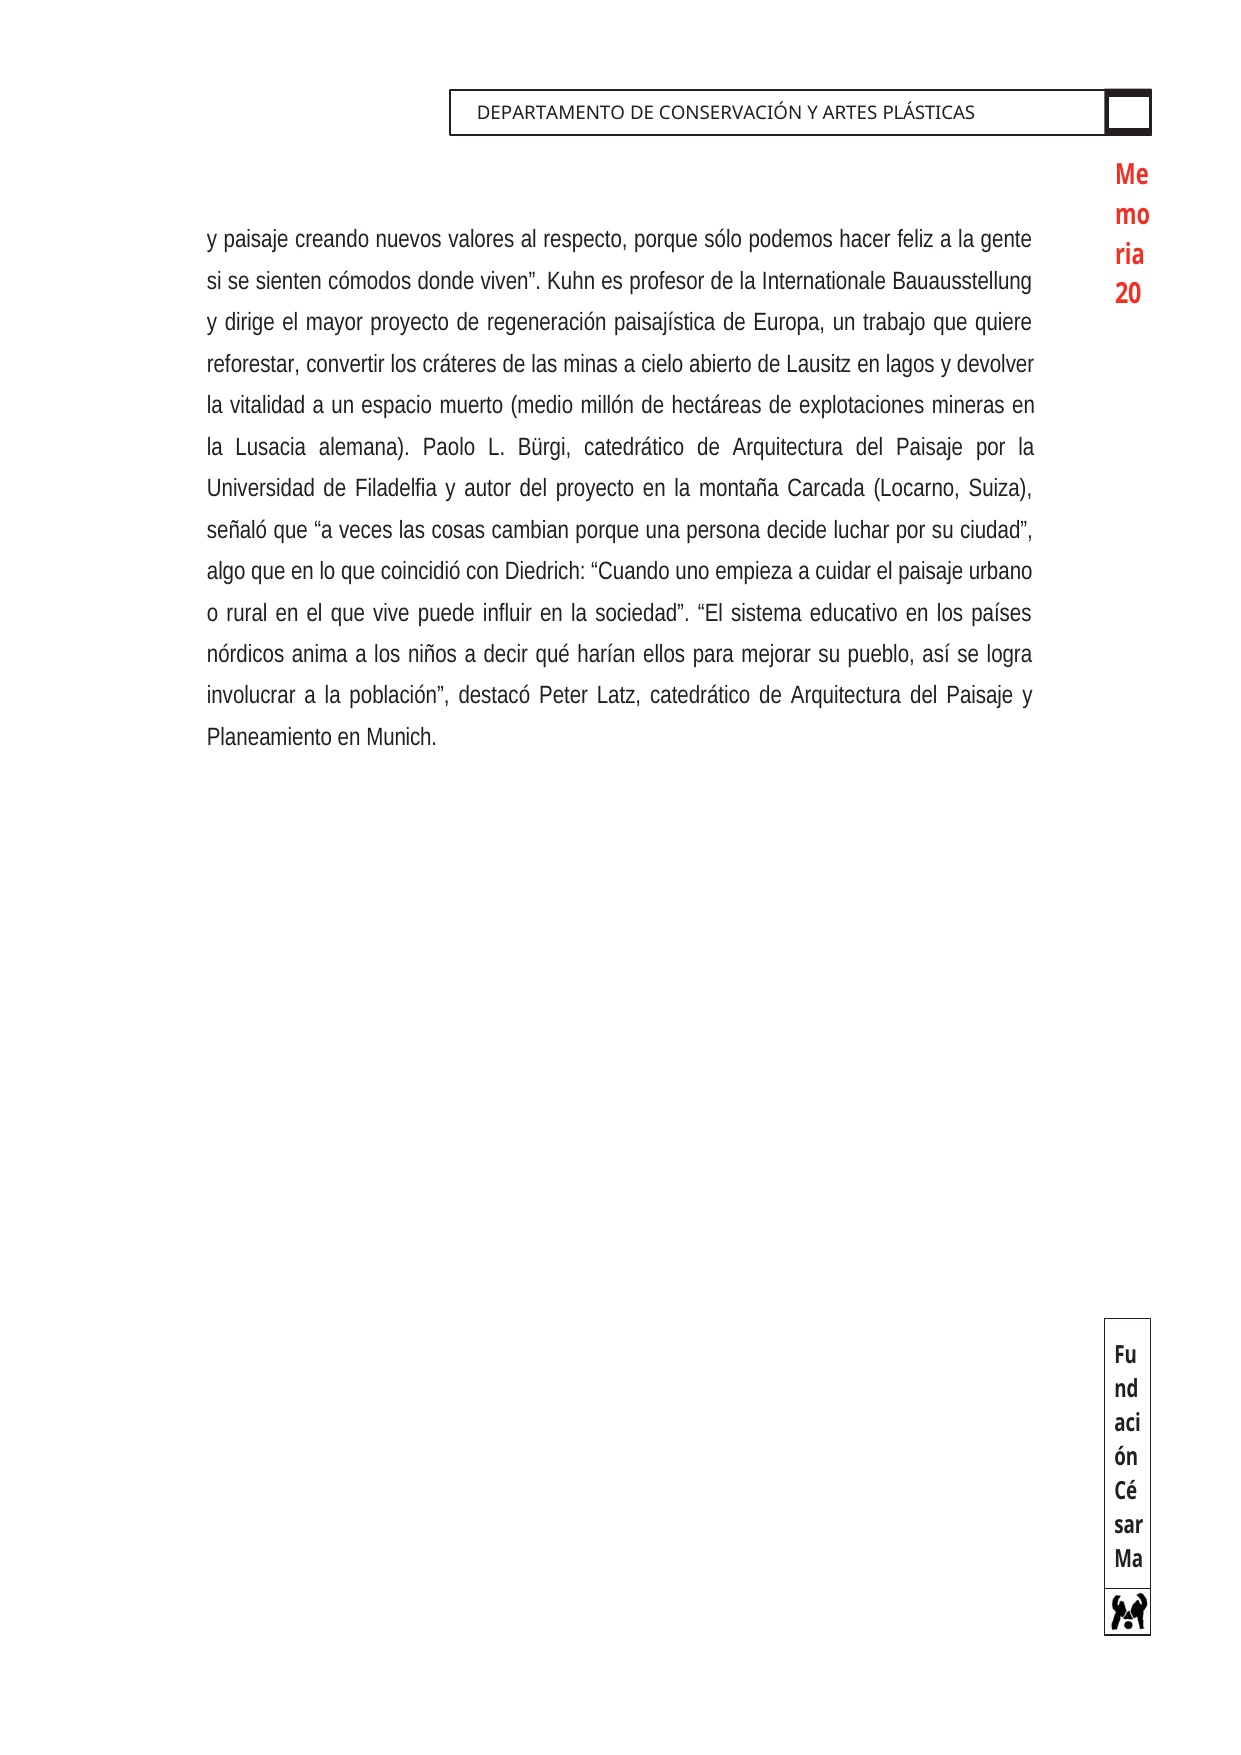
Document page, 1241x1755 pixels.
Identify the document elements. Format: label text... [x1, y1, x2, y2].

text Fundación César Manrique [1114, 1336, 1145, 1574]
text Memoria 2008 [1115, 153, 1151, 306]
text y paisaje creando nuevos valores al respecto, porque sólo podemos hacer feliz a la gente si se sienten cómodos donde viven”. Kuhn es profesor de la Internationale Bauausstellung y dirige el mayor proyecto de regeneración paisajística de Europa, un trabajo que quiere reforestar, convertir los cráteres de las minas a cielo abierto de Lausitz en lagos y devolver la vitalidad a un espacio muerto (medio millón de hectáreas de explotaciones mineras en la Lusacia alemana). Paolo L. Bürgi, catedrático de Arquitectura del Paisaje por la Universidad de Filadelfia y autor del proyecto en la montaña Carcada (Locarno, Suiza), señaló que “a veces las cosas cambian porque una persona decide luchar por su ciudad”, algo que en lo que coincidió con Diedrich: “Cuando uno empieza a cuidar el paisaje urbano o rural en el que vive puede influir en la sociedad”. “El sistema educativo en los países nórdicos anima a los niños a decir qué harían ellos para mejorar su pueblo, así se logra involucrar a la población”, destacó Peter Latz, catedrático de Arquitectura del Paisaje y Planeamiento en Munich. [207, 224, 1035, 751]
